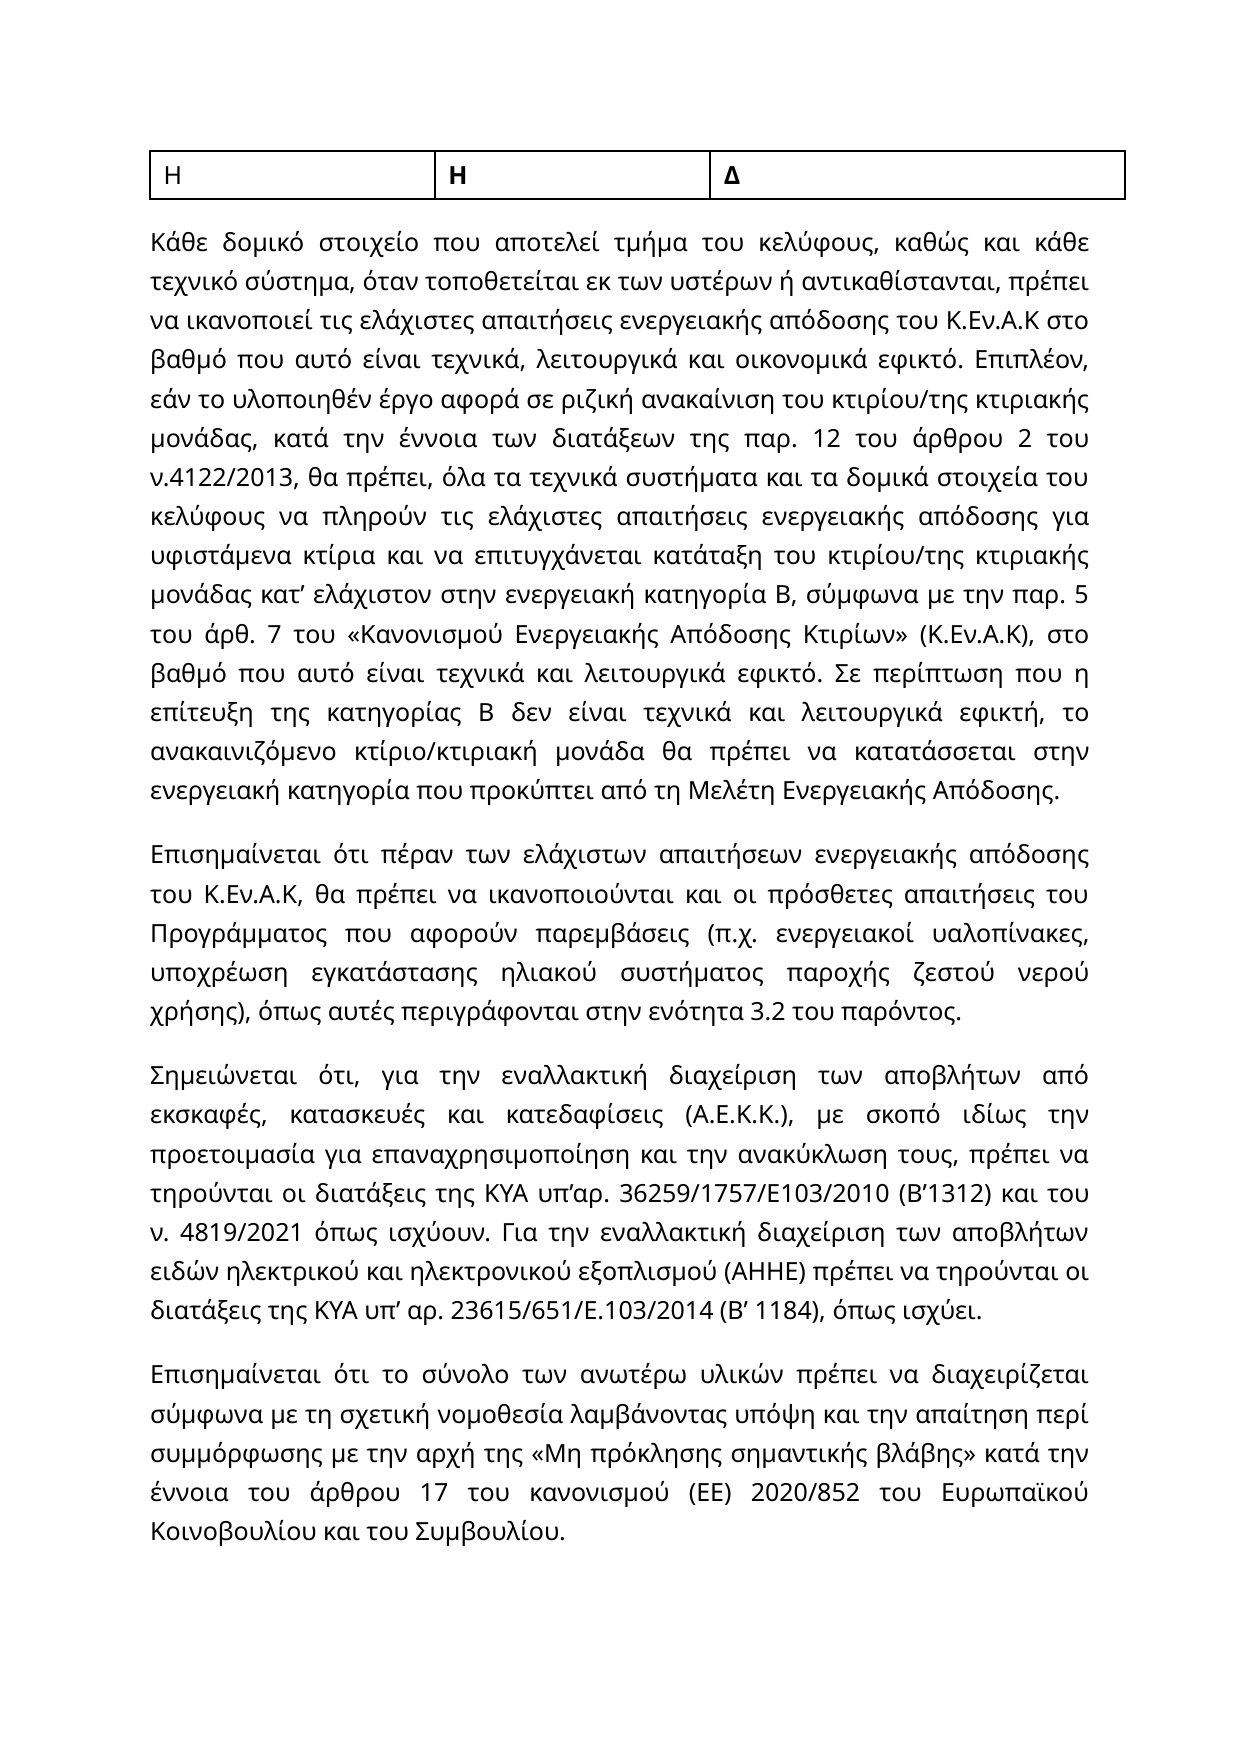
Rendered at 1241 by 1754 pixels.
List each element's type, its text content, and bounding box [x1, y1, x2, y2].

text Επισημαίνεται ότι πέραν των ελάχιστων απαιτήσεων ενεργειακής απόδοσης του Κ.Εν.Α.Κ, θα πρέπει να ικανοποιούνται και οι πρόσθετες απαιτήσεις του Προγράμματος που αφορούν παρεμβάσεις (π.χ. ενεργειακοί υαλοπίνακες, υποχρέωση εγκατάστασης ηλιακού συστήματος παροχής ζεστού νερού χρήσης), όπως αυτές περιγράφονται στην ενότητα 3.2 του παρόντος. [150, 837, 1090, 1028]
table_cell Η [151, 152, 434, 198]
text Σημειώνεται ότι, για την εναλλακτική διαχείριση των αποβλήτων από εκσκαφές, κατασκευές και κατεδαφίσεις (Α.Ε.Κ.Κ.), με σκοπό ιδίως την προετοιμασία για επαναχρησιμοποίηση και την ανακύκλωση τους, πρέπει να τηρούνται οι διατάξεις της ΚΥΑ υπ’αρ. 36259/1757/Ε103/2010 (Β’1312) και του ν. 4819/2021 όπως ισχύουν. Για την εναλλακτική διαχείριση των αποβλήτων ειδών ηλεκτρικού και ηλεκτρονικού εξοπλισμού (ΑΗΗΕ) πρέπει να τηρούνται οι διατάξεις της ΚΥΑ υπ’ αρ. 23615/651/Ε.103/2014 (Β’ 1184), όπως ισχύει. [150, 1058, 1090, 1327]
text Κάθε δομικό στοιχείο που αποτελεί τμήμα του κελύφους, καθώς και κάθε τεχνικό σύστημα, όταν τοποθετείται εκ των υστέρων ή αντικαθίστανται, πρέπει να ικανοποιεί τις ελάχιστες απαιτήσεις ενεργειακής απόδοσης του Κ.Εν.Α.Κ στο βαθμό που αυτό είναι τεχνικά, λειτουργικά και οικονομικά εφικτό. Επιπλέον, εάν το υλοποιηθέν έργο αφορά σε ριζική ανακαίνιση του κτιρίου/της κτιριακής μονάδας, κατά την έννοια των διατάξεων της παρ. 12 του άρθρου 2 του ν.4122/2013, θα πρέπει, όλα τα τεχνικά συστήματα και τα δομικά στοιχεία του κελύφους να πληρούν τις ελάχιστες απαιτήσεις ενεργειακής απόδοσης για υφιστάμενα κτίρια και να επιτυγχάνεται κατάταξη του κτιρίου/της κτιριακής μονάδας κατ’ ελάχιστον στην ενεργειακή κατηγορία Β, σύμφωνα με την παρ. 5 του άρθ. 7 του «Κανονισμού Ενεργειακής Απόδοσης Κτιρίων» (Κ.Εν.Α.Κ), στο βαθμό που αυτό είναι τεχνικά και λειτουργικά εφικτό. Σε περίπτωση που η επίτευξη της κατηγορίας Β δεν είναι τεχνικά και λειτουργικά εφικτή, το ανακαινιζόμενο κτίριο/κτιριακή μονάδα θα πρέπει να κατατάσσεται στην ενεργειακή κατηγορία που προκύπτει από τη Μελέτη Ενεργειακής Απόδοσης. [150, 225, 1090, 807]
table_cell Δ [711, 152, 1124, 198]
text Επισημαίνεται ότι το σύνολο των ανωτέρω υλικών πρέπει να διαχειρίζεται σύμφωνα με τη σχετική νομοθεσία λαμβάνοντας υπόψη και την απαίτηση περί συμμόρφωσης με την αρχή της «Μη πρόκλησης σημαντικής βλάβης» κατά την έννοια του άρθρου 17 του κανονισμού (ΕΕ) 2020/852 του Ευρωπαϊκού Κοινοβουλίου και του Συμβουλίου. [150, 1357, 1090, 1548]
table_cell Η [436, 152, 709, 198]
